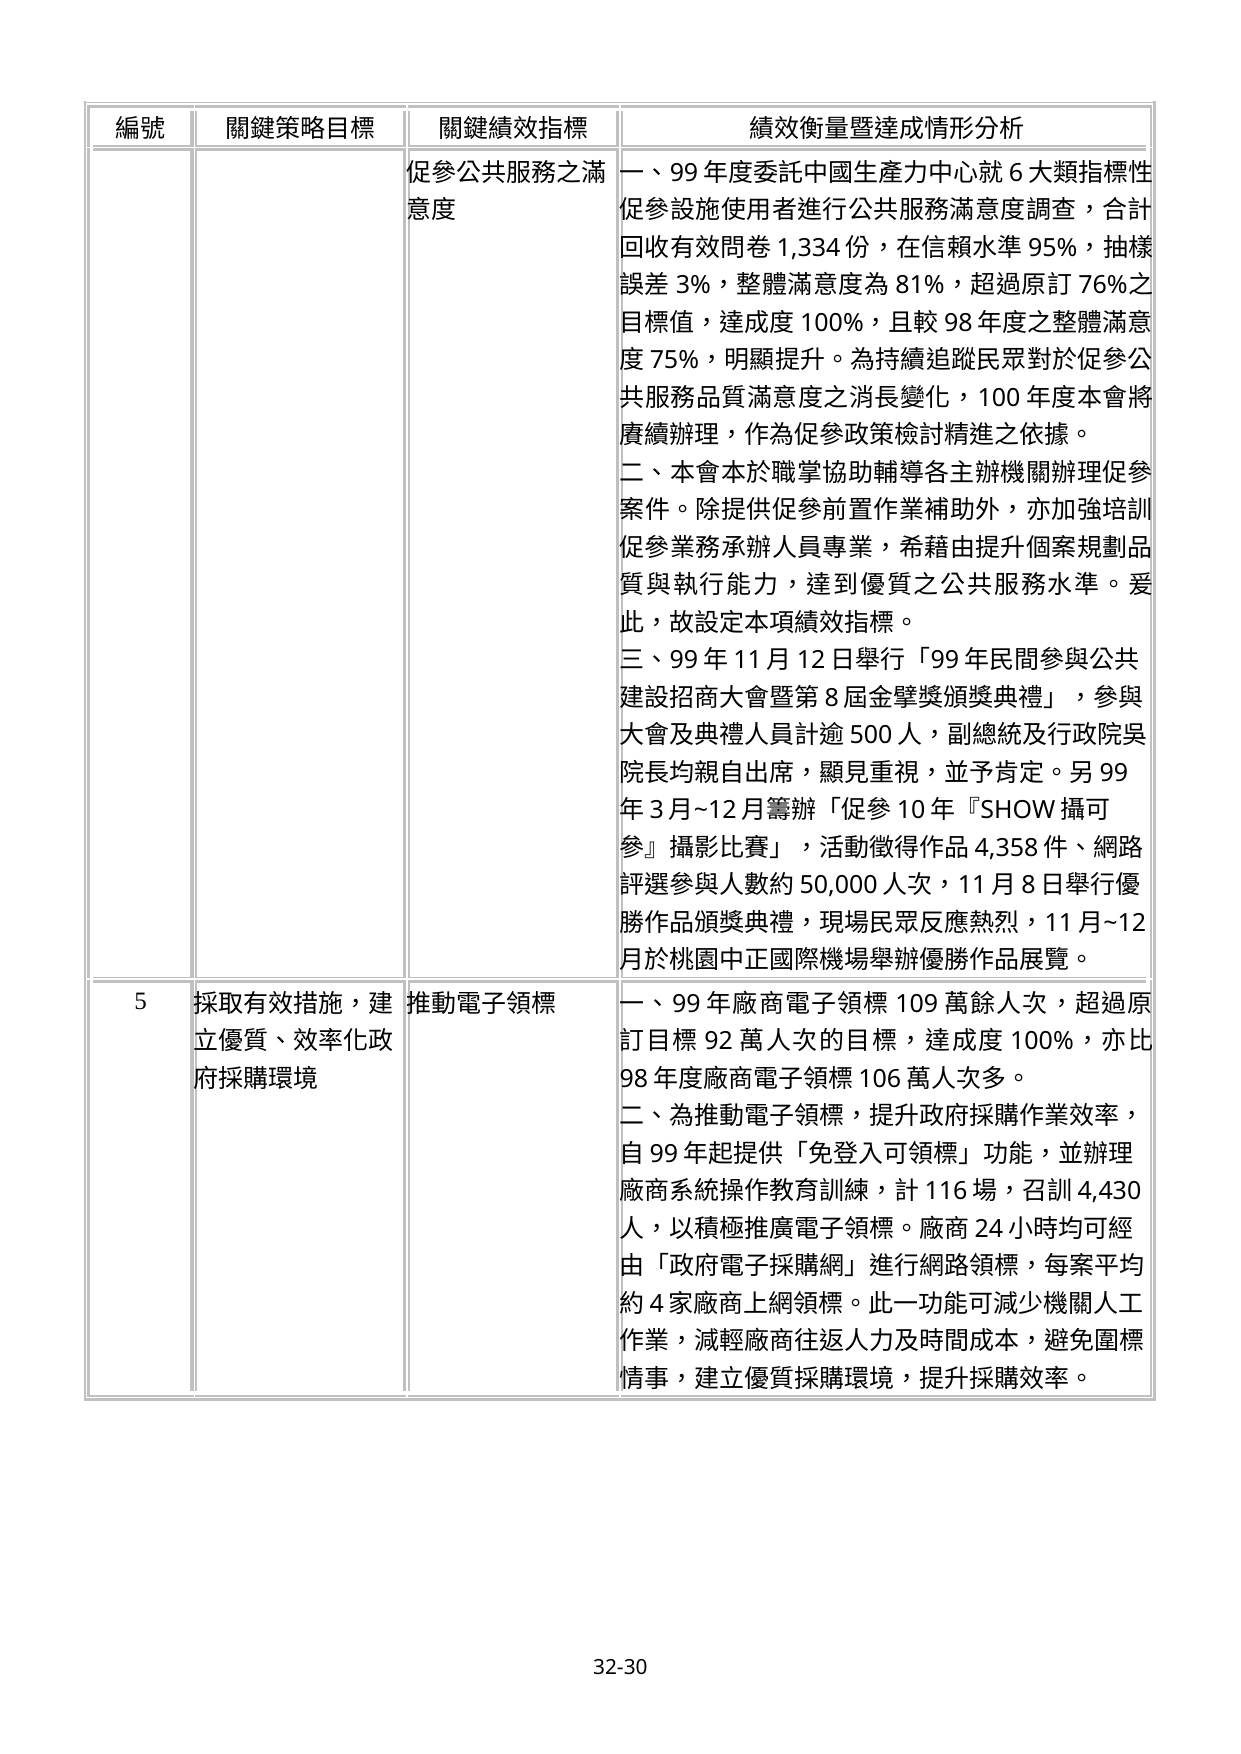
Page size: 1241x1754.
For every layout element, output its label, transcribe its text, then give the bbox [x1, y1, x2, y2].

table_cell 推動電子領標 [406, 976, 619, 1395]
table_cell 採取有效措施，建立優質、效率化政府採購環境 [194, 983, 406, 1395]
table_header 編號 [90, 108, 193, 145]
table_header 關鍵策略目標 [194, 103, 406, 145]
table_cell 一、99年度委託中國生產力中心就6大類指標性促參設施使用者進行公共服務滿意度調查，合計回收有效問卷1,334份，在信賴水準95%，抽樣誤差3%，整體滿意度為81%，超過原訂76%之目標值，達成度100%，且較98年度之整體滿意度75%，明顯提升。為持續追蹤民眾對於促參公共服務品質滿意度之消長變化，100年度本會將賡續辦理，作為促參政策檢討精進之依據。 二、本會本於職掌協助輔導各主辦機關辦理促參案件。除提供促參前置作業補助外，亦加強培訓促參業務承辦人員專業，希藉由提升個案規劃品質與執行能力，達到優質之公共服務水準。爰此，故設定本項績效指標。 三、99年11月12日舉行「99年民間參與公共建設招商大會暨第8屆金擘獎頒獎典禮」，參與大會及典禮人員計逾500人，副總統及行政院吳院長均親自出席，顯見重視，並予肯定。另99年3月~12月籌辦「促參10年『SHOW攝可參』攝影比賽」，活動徵得作品4,358件、網路評選參與人數約50,000人次，11月8日舉行優勝作品頒獎典禮，現場民眾反應熱烈，11月~12月於桃園中正國際機場舉辦優勝作品展覽。 [619, 145, 1153, 976]
table_cell 一、99年廠商電子領標109萬餘人次，超過原訂目標92萬人次的目標，達成度100%，亦比98年度廠商電子領標106萬人次多。 二、為推動電子領標，提升政府採購作業效率，自99年起提供「免登入可領標」功能，並辦理廠商系統操作教育訓練，計116場，召訓4,430人，以積極推廣電子領標。廠商24小時均可經由「政府電子採購網」進行網路領標，每案平均約4家廠商上網領標。此一功能可減少機關人工作業，減輕廠商往返人力及時間成本，避免圍標情事，建立優質採購環境，提升採購效率。 [619, 976, 1153, 1395]
table_cell [197, 151, 403, 976]
table_cell 促參公共服務之滿意度 [410, 151, 616, 976]
table_cell 5 [87, 976, 193, 1395]
table_header 績效衡量暨達成情形分析 [619, 103, 1153, 145]
table_cell [87, 145, 193, 976]
table_header 關鍵績效指標 [406, 103, 619, 145]
